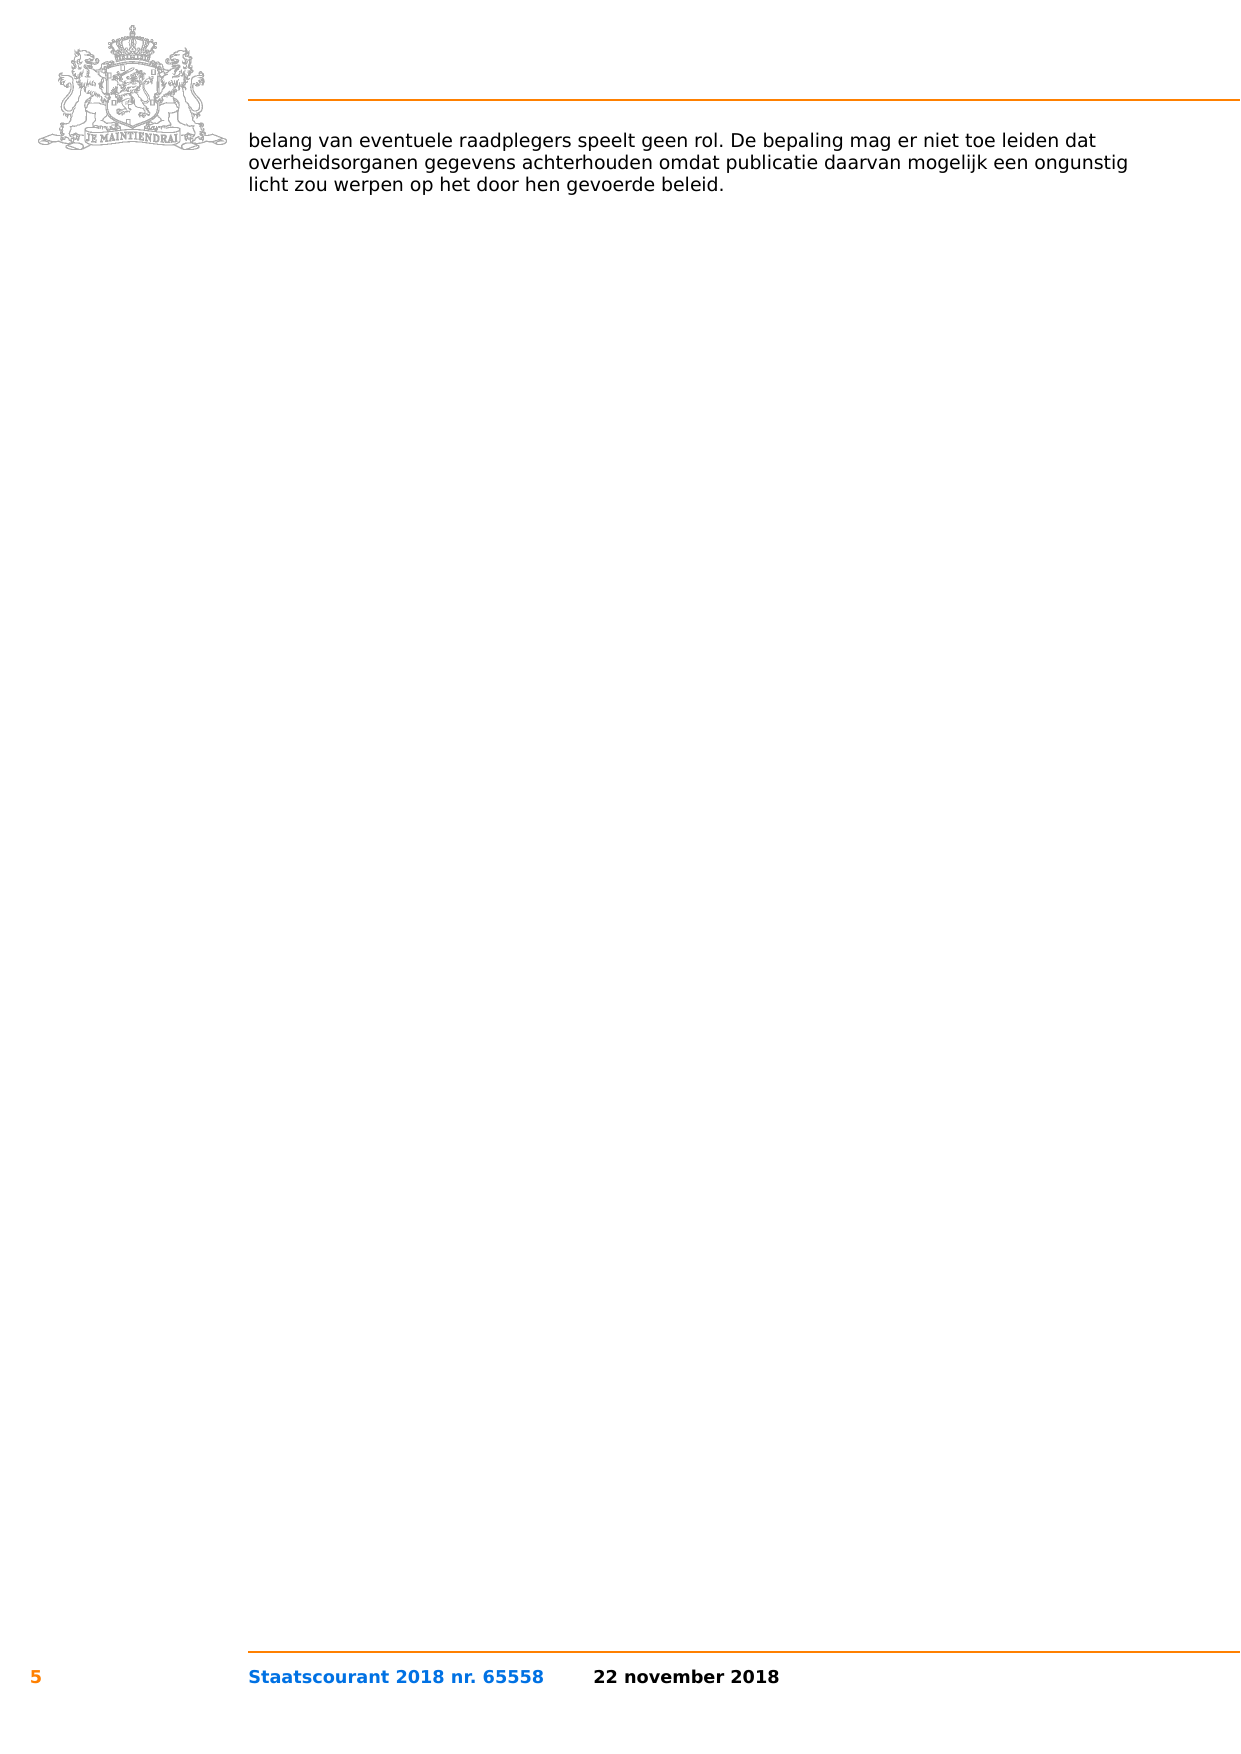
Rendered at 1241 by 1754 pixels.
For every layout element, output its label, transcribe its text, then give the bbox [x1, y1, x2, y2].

picture [38, 25, 227, 150]
text belang van eventuele raadplegers speelt geen rol. De bepaling mag er niet toe leiden dat overheidsorganen gegevens achterhouden omdat publicatie daarvan mogelijk een ongunstig licht zou werpen op het door hen gevoerde beleid. [248, 130, 1163, 196]
